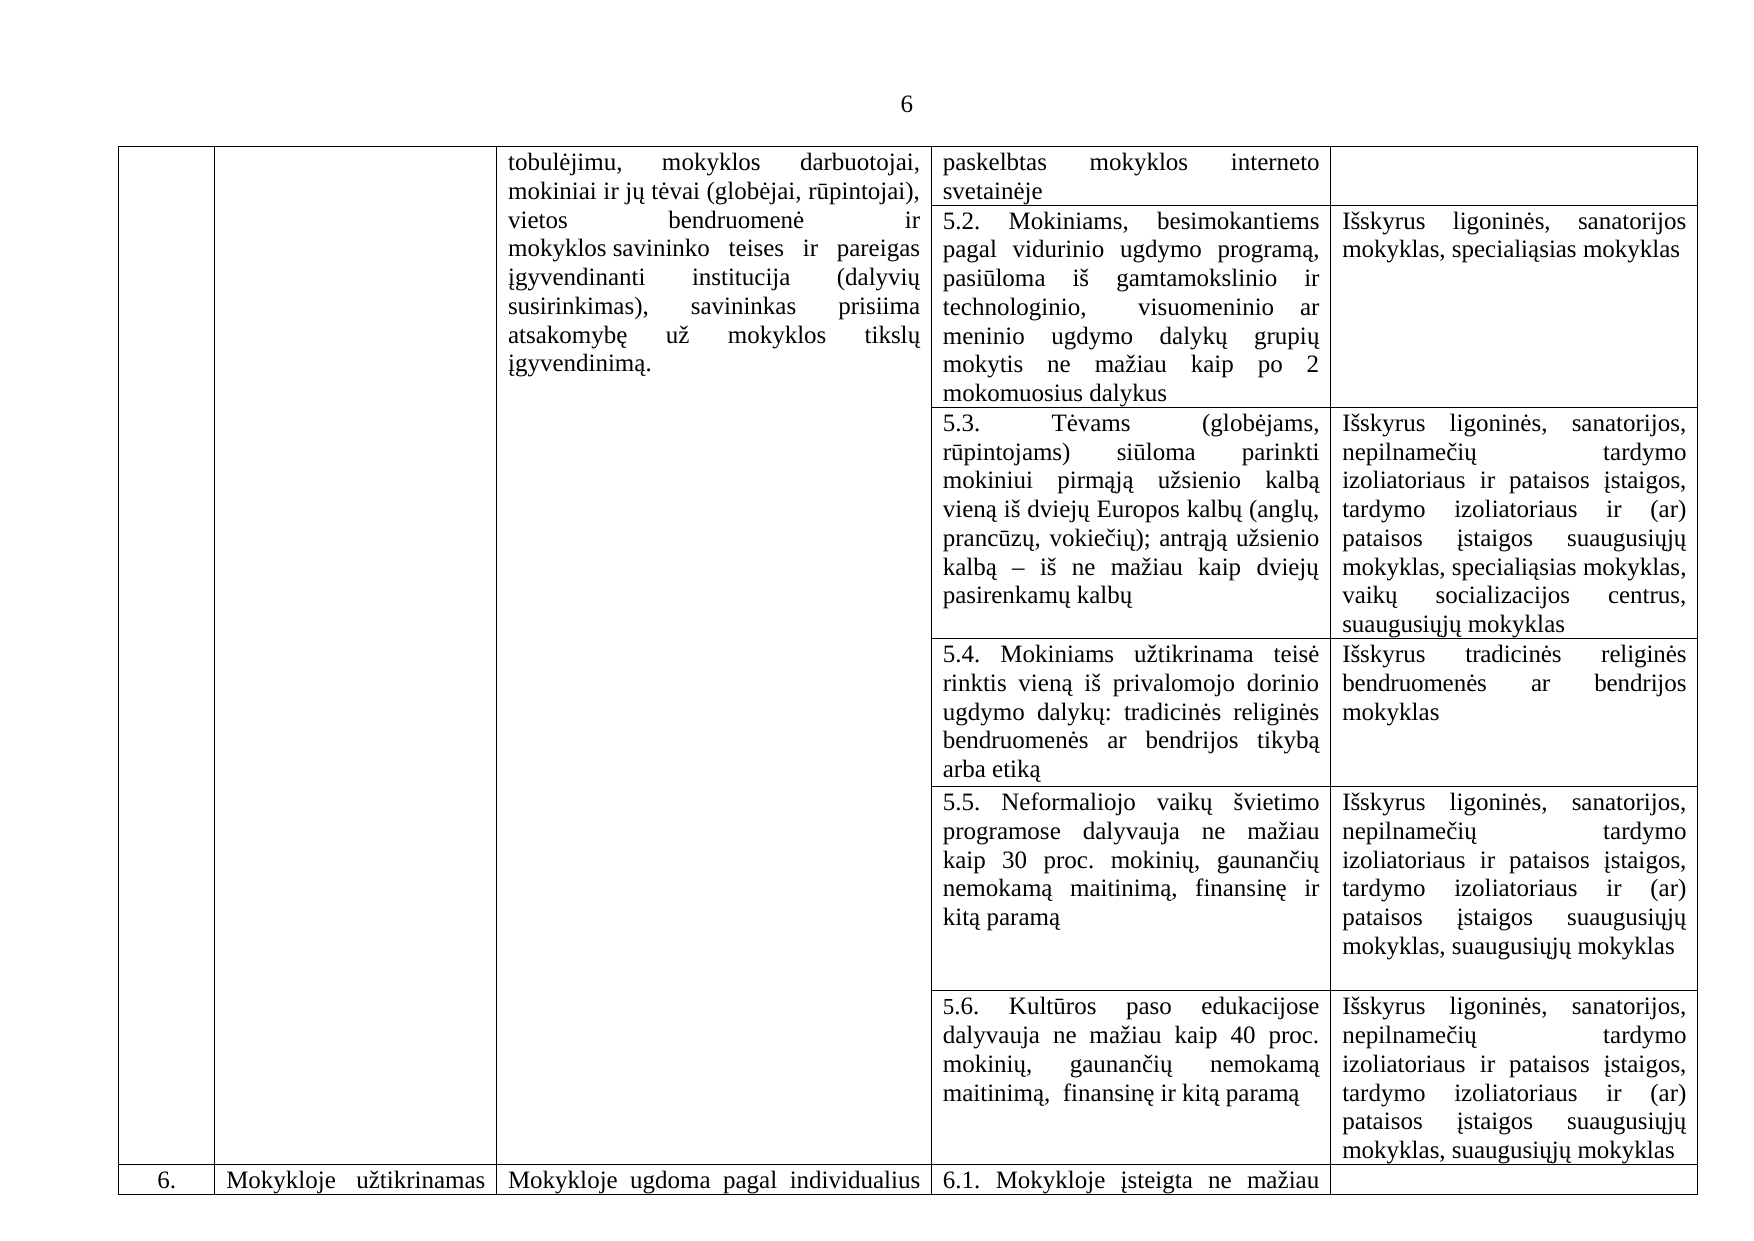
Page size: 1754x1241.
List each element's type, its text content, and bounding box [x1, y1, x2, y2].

table_cell tobulėjimu, mokyklos darbuotojai, mokiniai ir jų tėvai (globėjai, rūpintojai), vietos bendruomenė ir mokyklos savininko teises ir pareigas įgyvendinanti institucija (dalyvių susirinkimas), savininkas prisiima atsakomybę už mokyklos tikslų įgyvendinimą. [497, 147, 931, 1164]
table_cell [1331, 1165, 1697, 1194]
table_cell Išskyrus ligoninės, sanatorijos mokyklas, specialiąsias mokyklas [1331, 206, 1697, 407]
table_cell 5.4. Mokiniams užtikrinama teisė rinktis vieną iš privalomojo dorinio ugdymo dalykų: tradicinės religinės bendruomenės ar bendrijos tikybą arba etiką [932, 639, 1330, 786]
table_cell [215, 147, 496, 1164]
table_cell paskelbtas mokyklos interneto svetainėje [932, 147, 1330, 205]
table_cell Išskyrus ligoninės, sanatorijos, nepilnamečių tardymo izoliatoriaus ir pataisos įstaigos, tardymo izoliatoriaus ir (ar) pataisos įstaigos suaugusiųjų mokyklas, specialiąsias mokyklas, vaikų socializacijos centrus, suaugusiųjų mokyklas [1331, 408, 1697, 638]
table_cell Išskyrus ligoninės, sanatorijos, nepilnamečių tardymo izoliatoriaus ir pataisos įstaigos, tardymo izoliatoriaus ir (ar) pataisos įstaigos suaugusiųjų mokyklas, suaugusiųjų mokyklas [1331, 991, 1697, 1164]
table_cell Išskyrus ligoninės, sanatorijos, nepilnamečių tardymo izoliatoriaus ir pataisos įstaigos, tardymo izoliatoriaus ir (ar) pataisos įstaigos suaugusiųjų mokyklas, suaugusiųjų mokyklas [1331, 787, 1697, 990]
table_cell [1331, 147, 1697, 205]
table_cell [119, 147, 214, 1164]
table_cell Mokykloje ugdoma pagal individualius [497, 1165, 931, 1194]
table_cell Mokykloje užtikrinamas [215, 1165, 496, 1194]
table_cell 5.5. Neformaliojo vaikų švietimo programose dalyvauja ne mažiau kaip 30 proc. mokinių, gaunančių nemokamą maitinimą, finansinę ir kitą paramą [932, 787, 1330, 990]
table_cell 5.3. Tėvams (globėjams, rūpintojams) siūloma parinkti mokiniui pirmąją užsienio kalbą vieną iš dviejų Europos kalbų (anglų, prancūzų, vokiečių); antrąją užsienio kalbą – iš ne mažiau kaip dviejų pasirenkamų kalbų [932, 408, 1330, 638]
table_cell 5.2. Mokiniams, besimokantiems pagal vidurinio ugdymo programą, pasiūloma iš gamtamokslinio ir technologinio, visuomeninio ar meninio ugdymo dalykų grupių mokytis ne mažiau kaip po 2 mokomuosius dalykus [932, 206, 1330, 407]
table_cell 6. [119, 1165, 214, 1194]
table_cell Išskyrus tradicinės religinės bendruomenės ar bendrijos mokyklas [1331, 639, 1697, 786]
table_cell 5.6. Kultūros paso edukacijose dalyvauja ne mažiau kaip 40 proc. mokinių, gaunančių nemokamą maitinimą, finansinę ir kitą paramą [932, 991, 1330, 1164]
table_cell 6.1. Mokykloje įsteigta ne mažiau [932, 1165, 1330, 1194]
